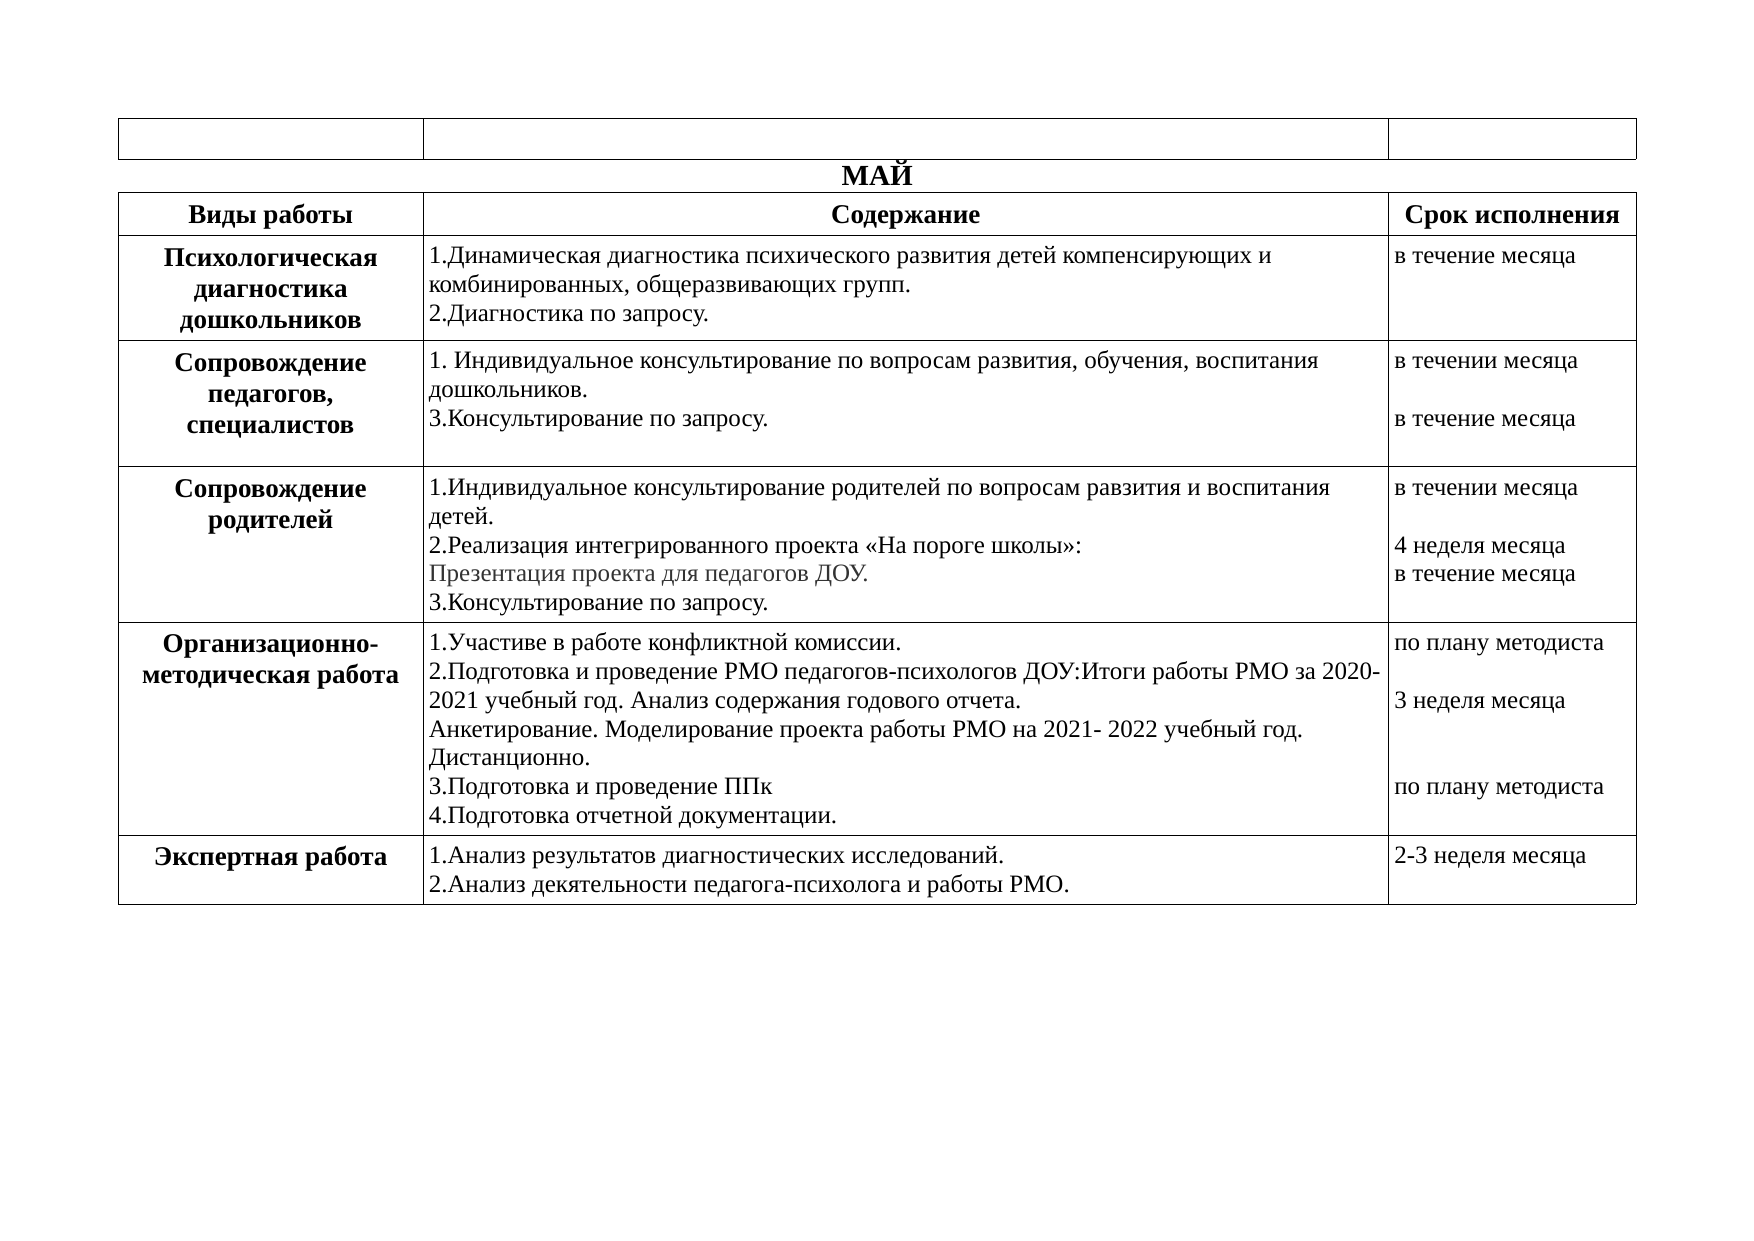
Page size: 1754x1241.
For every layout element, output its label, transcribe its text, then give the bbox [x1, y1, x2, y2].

table_cell Психологическая диагностика дошкольников [119, 236, 423, 340]
table_cell 1.Участиве в работе конфликтной комиссии. 2.Подготовка и проведение РМО педагогов-психологов ДОУ:Итоги работы РМО за 2020-2021 учебный год. Анализ содержания годового отчета. Анкетирование. Моделирование проекта работы РМО на 2021- 2022 учебный год. Дистанционно. 3.Подготовка и проведение ППк 4.Подготовка отчетной документации. [424, 623, 1388, 834]
table_cell [119, 119, 423, 158]
table_header Срок исполнения [1389, 193, 1636, 235]
table_cell в течении месяца 4 неделя месяца в течение месяца [1389, 467, 1636, 622]
table_cell [424, 119, 1388, 158]
table_cell Организационно-методическая работа [119, 623, 423, 834]
table_header Виды работы [119, 193, 423, 235]
table_cell Экспертная работа [119, 836, 423, 903]
table_cell 1. Индивидуальное консультирование по вопросам развития, обучения, воспитания дошкольников. 3.Консультирование по запросу. [424, 341, 1388, 466]
table_cell [1389, 119, 1636, 158]
table_cell в течение месяца [1389, 236, 1636, 340]
table_cell Сопровождение родителей [119, 467, 423, 622]
table_cell 2-3 неделя месяца [1389, 836, 1636, 903]
table_cell Сопровождение педагогов, специалистов [119, 341, 423, 466]
table_header Содержание [424, 193, 1388, 235]
table_cell в течении месяца в течение месяца [1389, 341, 1636, 466]
table_cell 1.Динамическая диагностика психического развития детей компенсирующих и комбинированных, общеразвивающих групп. 2.Диагностика по запросу. [424, 236, 1388, 340]
text МАЙ [118, 160, 1636, 192]
table_cell по плану методиста 3 неделя месяца по плану методиста [1389, 623, 1636, 834]
table_cell 1.Индивидуальное консультирование родителей по вопросам равзития и воспитания детей. 2.Реализация интегрированного проекта «На пороге школы»: Презентация проекта для педагогов ДОУ. 3.Консультирование по запросу. [424, 467, 1388, 622]
table_cell 1.Анализ результатов диагностических исследований. 2.Анализ декятельности педагога-психолога и работы РМО. [424, 836, 1388, 903]
